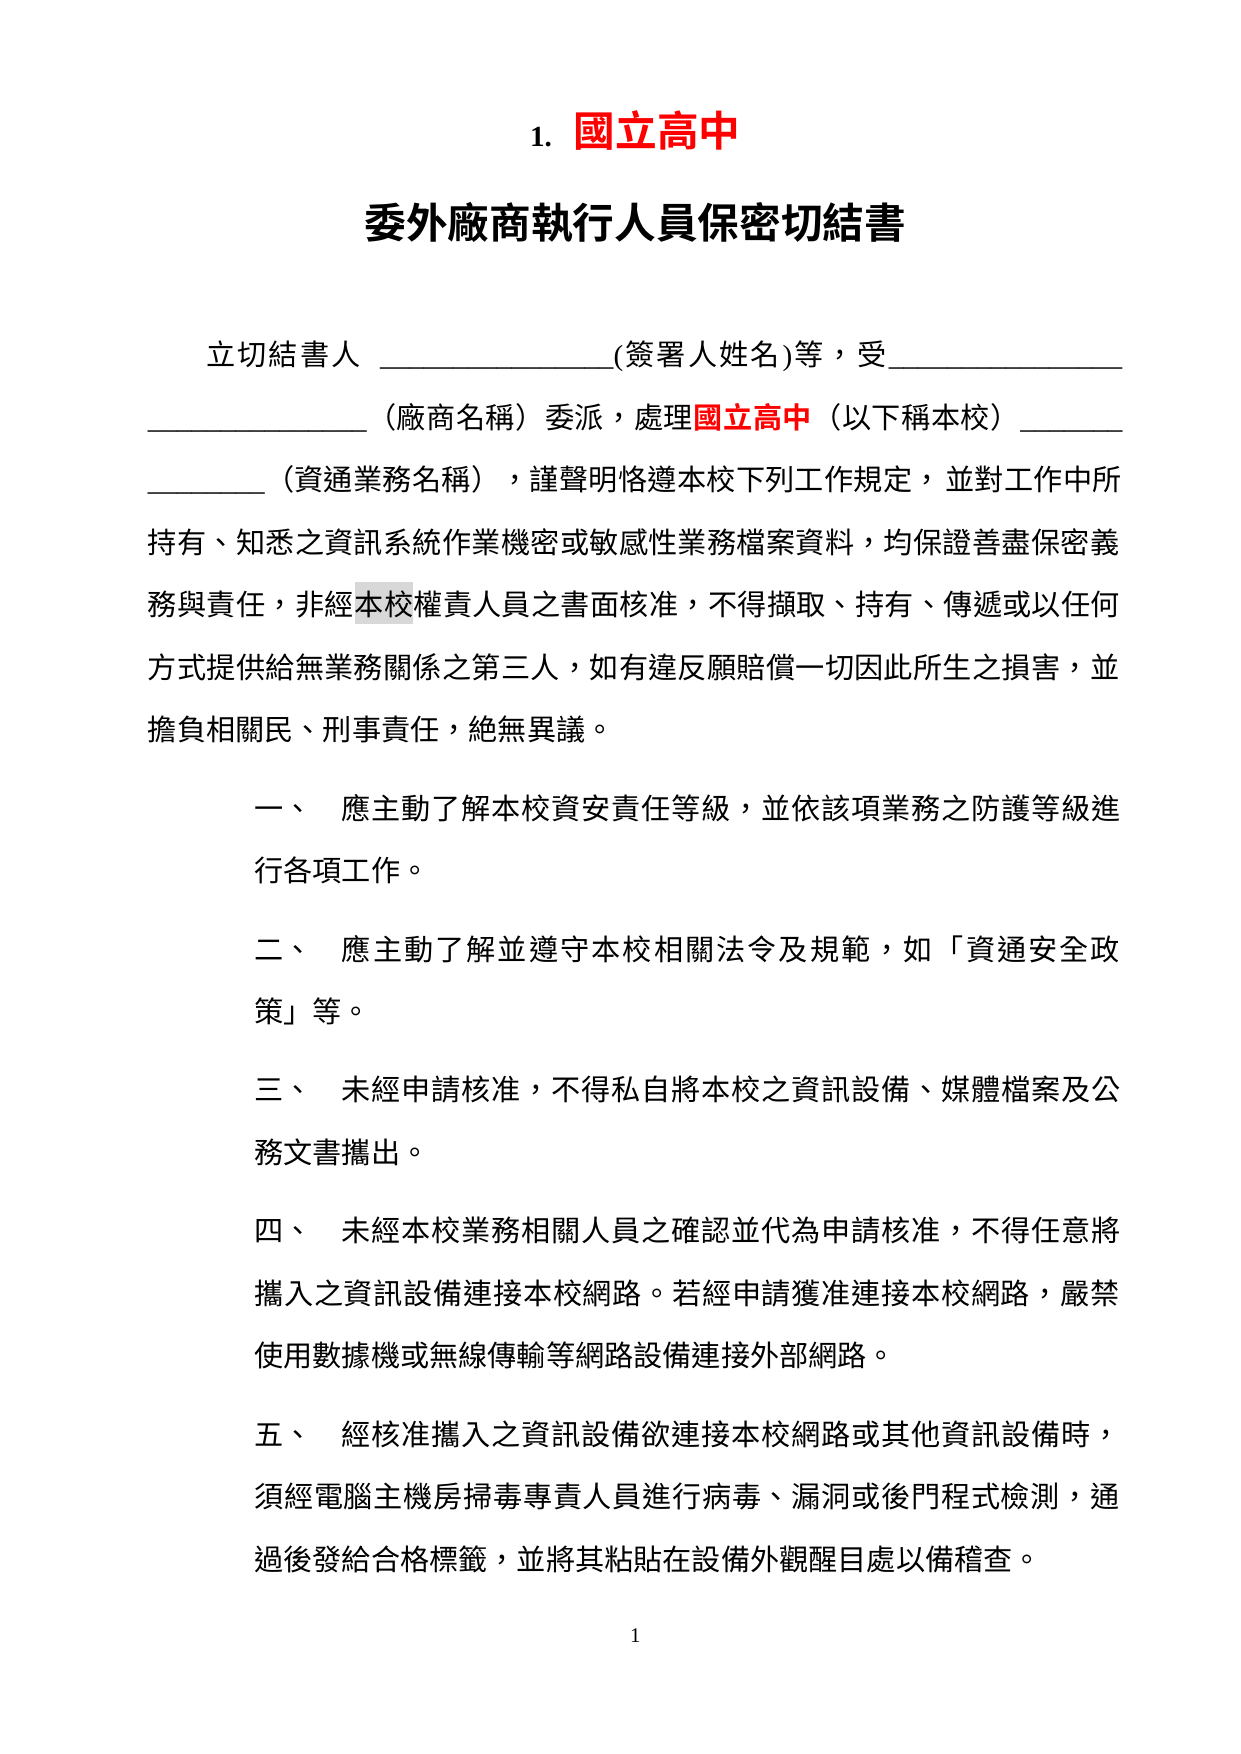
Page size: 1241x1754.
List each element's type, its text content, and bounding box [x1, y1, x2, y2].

text 立切結書人 ________________(簽署人姓名)等，受________________ _______________（廠商名稱）委派，處理國立高中（以下稱本校）_______________（資通業務名稱），謹聲明恪遵本校下列工作規定，並對工作中所持有、知悉之資訊系統作業機密或敏感性業務檔案資料，均保證善盡保密義務與責任，非經本校權責人員之書面核准，不得擷取、持有、傳遞或以任何方式提供給無業務關係之第三人，如有違反願賠償一切因此所生之損害，並擔負相關民、刑事責任，絶無異議。 [148, 311, 1122, 749]
list 經核准攜入之資訊設備欲連接本校網路或其他資訊設備時，須經電腦主機房掃毒專責人員進行病毒、漏洞或後門程式檢測，通過後發給合格標籤，並將其粘貼在設備外觀醒目處以備稽查。 [254, 1391, 1122, 1578]
text 委外廠商執行人員保密切結書 [148, 178, 1122, 241]
list 未經申請核准，不得私自將本校之資訊設備、媒體檔案及公務文書攜出。 [254, 1046, 1122, 1171]
subtitle 國立高中 [148, 98, 1122, 159]
list 應主動了解並遵守本校相關法令及規範，如「資通安全政策」等。 [254, 906, 1122, 1031]
list 未經本校業務相關人員之確認並代為申請核准，不得任意將攜入之資訊設備連接本校網路。若經申請獲准連接本校網路，嚴禁使用數據機或無線傳輸等網路設備連接外部網路。 [254, 1187, 1122, 1375]
list 應主動了解本校資安責任等級，並依該項業務之防護等級進行各項工作。 [254, 765, 1122, 890]
